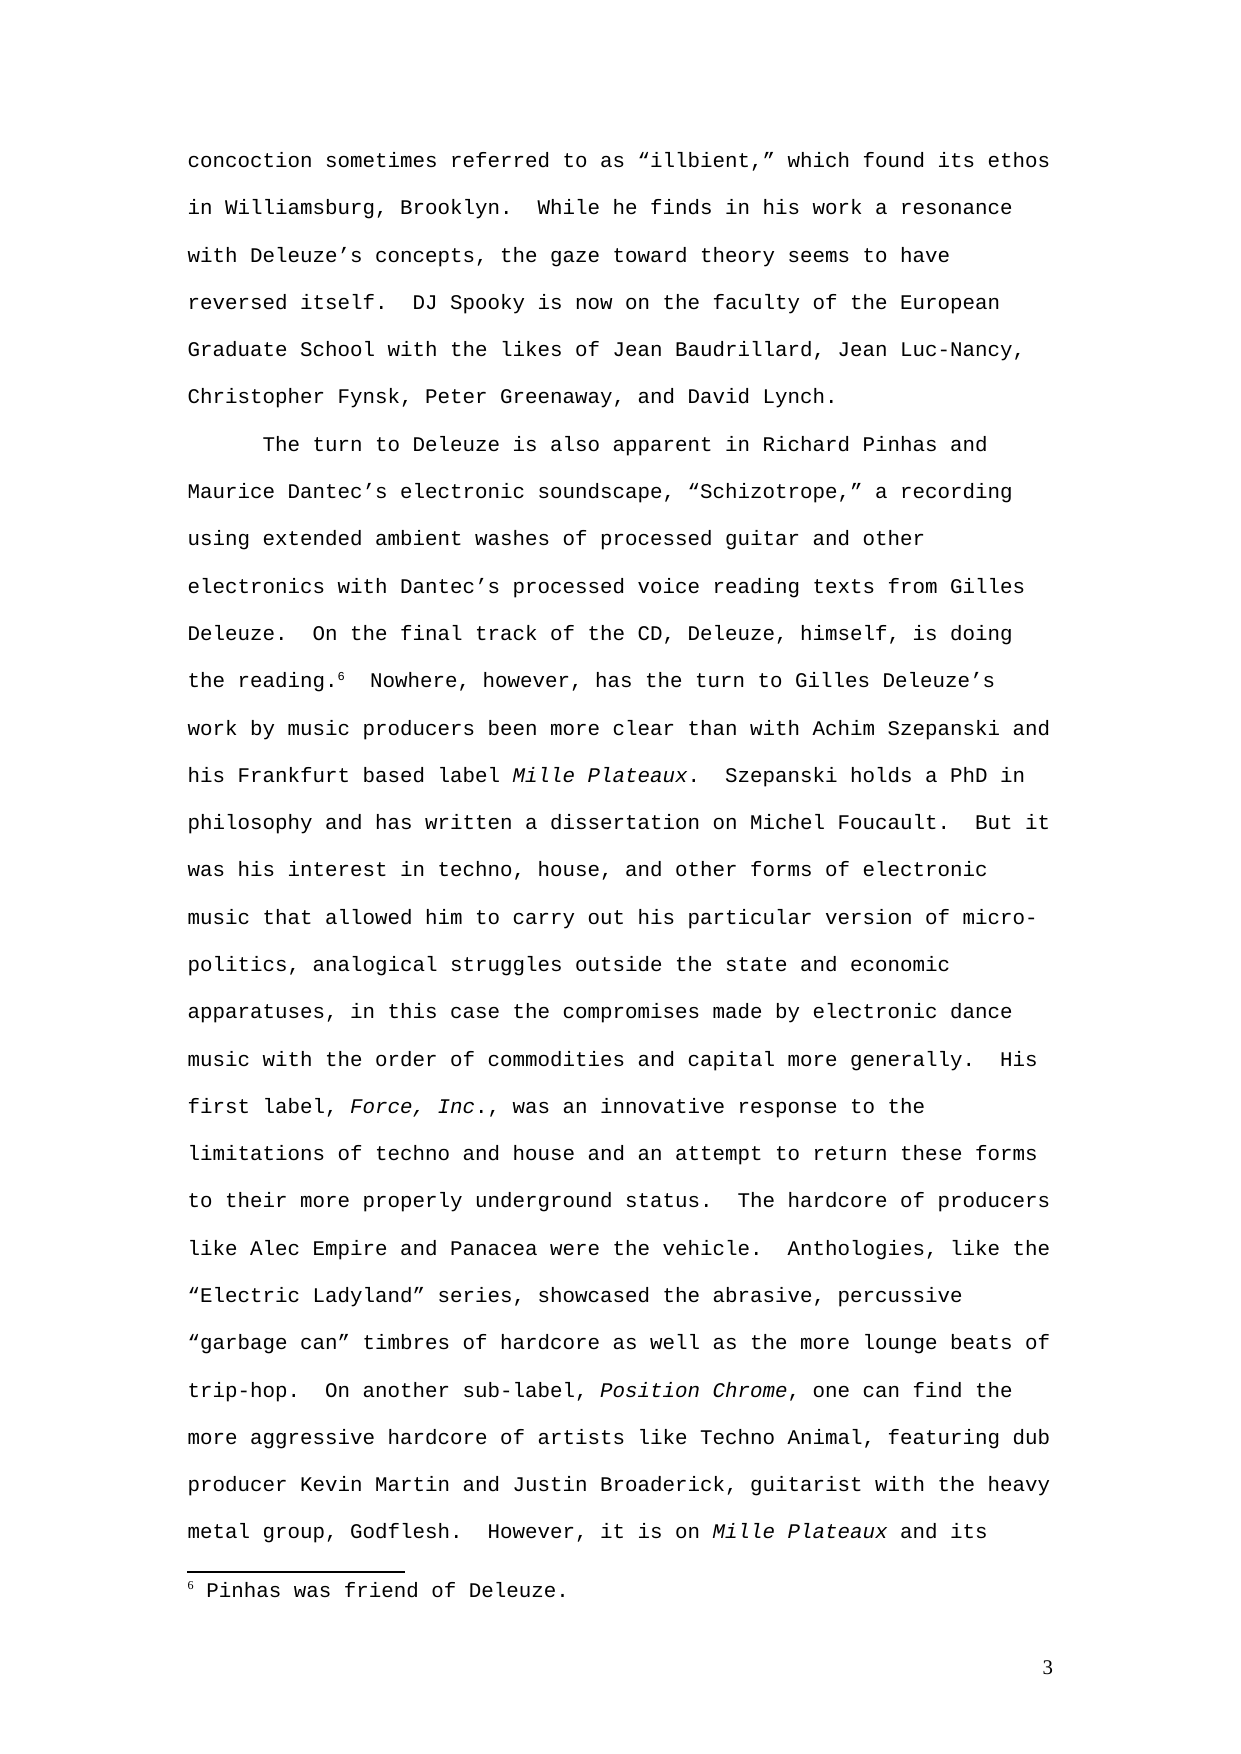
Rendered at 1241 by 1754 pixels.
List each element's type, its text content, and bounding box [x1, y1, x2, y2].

text Pinhas was friend of Deleuze. [187, 1578, 1053, 1604]
text concoction sometimes referred to as “illbient,” which found its ethos in Williamsburg, Brooklyn. While he finds in his work a resonance with Deleuze’s concepts, the gaze toward theory seems to have reversed itself. DJ Spooky is now on the faculty of the European Graduate School with the likes of Jean Baudrillard, Jean Luc-Nancy, Christopher Fynsk, Peter Greenaway, and David Lynch. [187, 150, 1053, 410]
text The turn to Deleuze is also apparent in Richard Pinhas and Maurice Dantec’s electronic soundscape, “Schizotrope,” a recording using extended ambient washes of processed guitar and other electronics with Dantec’s processed voice reading texts from Gilles Deleuze. On the final track of the CD, Deleuze, himself, is doing the reading. Nowhere, however, has the turn to Gilles Deleuze’s work by music producers been more clear than with Achim Szepanski and his Frankfurt based label Mille Plateaux. Szepanski holds a PhD in philosophy and has written a dissertation on Michel Foucault. But it was his interest in techno, house, and other forms of electronic music that allowed him to carry out his particular version of micro-politics, analogical struggles outside the state and economic apparatuses, in this case the compromises made by electronic dance music with the order of commodities and capital more generally. His first label, Force, Inc., was an innovative response to the limitations of techno and house and an attempt to return these forms to their more properly underground status. The hardcore of producers like Alec Empire and Panacea were the vehicle. Anthologies, like the “Electric Ladyland” series, showcased the abrasive, percussive “garbage can” timbres of hardcore as well as the more lounge beats of trip-hop. On another sub-label, Position Chrome, one can find the more aggressive hardcore of artists like Techno Animal, featuring dub producer Kevin Martin and Justin Broaderick, guitarist with the heavy metal group, Godflesh. However, it is on Mille Plateaux and its [187, 434, 1053, 1545]
